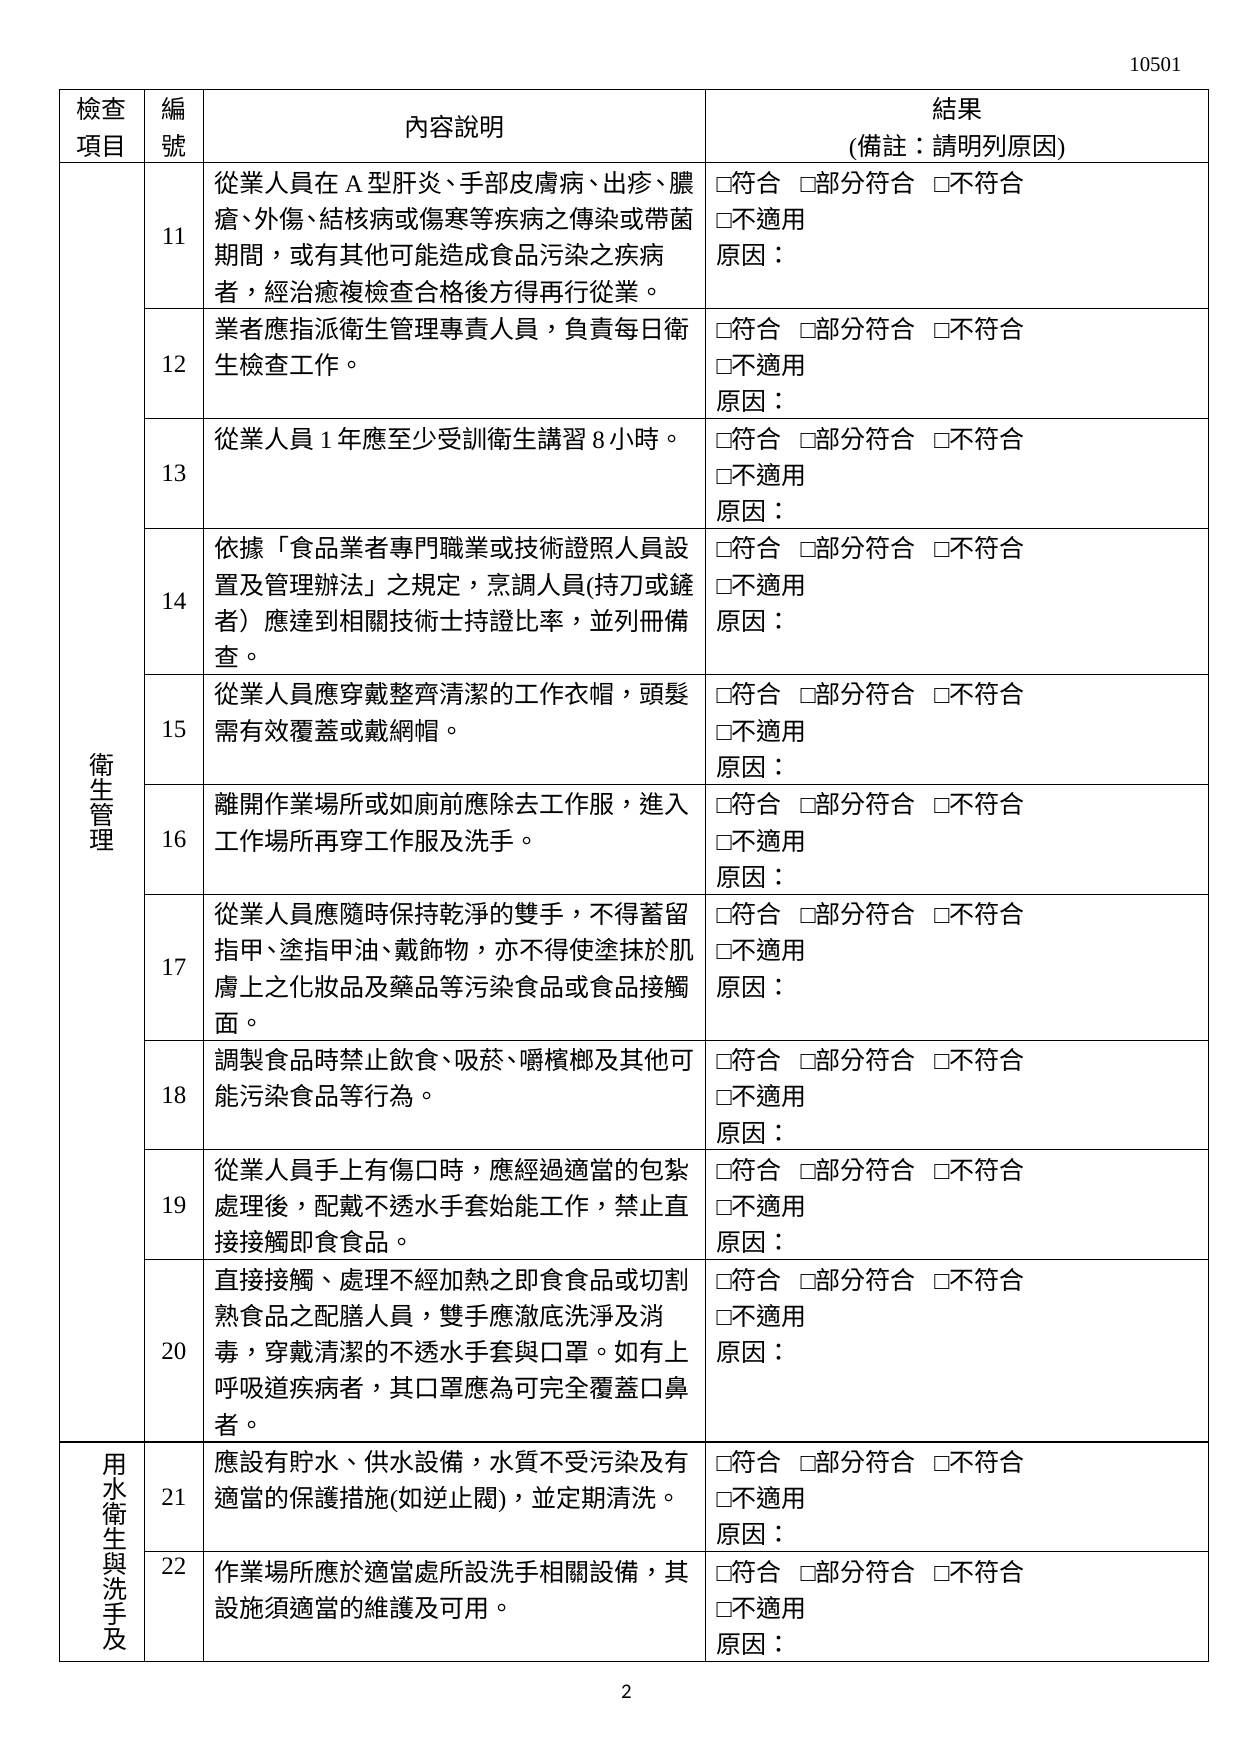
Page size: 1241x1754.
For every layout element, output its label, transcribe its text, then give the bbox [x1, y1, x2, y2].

table_cell □符合 □部分符合 □不符合 □不適用 原因： [706, 785, 1208, 893]
table_cell 依據「食品業者專門職業或技術證照人員設置及管理辦法」之規定，烹調人員(持刀或鏟者）應達到相關技術士持證比率，並列冊備查。 [204, 529, 705, 674]
table_cell 應設有貯水、供水設備，水質不受污染及有適當的保護措施(如逆止閥)，並定期清洗。 [204, 1443, 705, 1551]
table_cell 業者應指派衛生管理專責人員，負責每日衛生檢查工作。 [204, 309, 705, 418]
table_cell 17 [145, 895, 203, 1039]
table_cell 離開作業場所或如廁前應除去工作服，進入工作場所再穿工作服及洗手。 [204, 785, 705, 893]
table_cell 13 [145, 419, 203, 528]
table_cell 從業人員手上有傷口時，應經過適當的包紮處理後，配戴不透水手套始能工作，禁止直接接觸即食食品。 [204, 1150, 705, 1259]
table_cell 14 [145, 529, 203, 674]
table_cell □符合 □部分符合 □不符合 □不適用 原因： [706, 1150, 1208, 1259]
table_cell 直接接觸、處理不經加熱之即食食品或切割熟食品之配膳人員，雙手應澈底洗淨及消毒，穿戴清潔的不透水手套與口罩。如有上呼吸道疾病者，其口罩應為可完全覆蓋口鼻者。 [204, 1260, 705, 1441]
table_cell 從業人員應穿戴整齊清潔的工作衣帽，頭髮需有效覆蓋或戴網帽。 [204, 675, 705, 784]
table_header 結果 (備註：請明列原因) [706, 90, 1208, 162]
table_cell 15 [145, 675, 203, 784]
table_cell 用水衛生與洗手及其設備的管理 [60, 1443, 144, 1661]
table_cell 22 [145, 1552, 203, 1661]
table_cell 調製食品時禁止飲食、吸菸、嚼檳榔及其他可能污染食品等行為。 [204, 1041, 705, 1149]
table_cell □符合 □部分符合 □不符合 □不適用 原因： [706, 309, 1208, 418]
table_cell 從業人員1年應至少受訓衛生講習8小時。 [204, 419, 705, 528]
table_cell 作業場所應於適當處所設洗手相關設備，其設施須適當的維護及可用。 [204, 1552, 705, 1661]
table_cell □符合 □部分符合 □不符合 □不適用 原因： [706, 895, 1208, 1039]
table_cell □符合 □部分符合 □不符合 □不適用 原因： [706, 1443, 1208, 1551]
table_cell 18 [145, 1041, 203, 1149]
table_cell □符合 □部分符合 □不符合 □不適用 原因： [706, 675, 1208, 784]
table_cell 16 [145, 785, 203, 893]
table_cell □符合 □部分符合 □不符合 □不適用 原因： [706, 163, 1208, 308]
table_cell □符合 □部分符合 □不符合 □不適用 原因： [706, 529, 1208, 674]
table_cell 12 [145, 309, 203, 418]
table_cell □符合 □部分符合 □不符合 □不適用 原因： [706, 1041, 1208, 1149]
table_cell □符合 □部分符合 □不符合 □不適用 原因： [706, 419, 1208, 528]
table_cell 19 [145, 1150, 203, 1259]
table_header 內容說明 [204, 90, 705, 162]
table_cell □符合 □部分符合 □不符合 □不適用 原因： [706, 1260, 1208, 1441]
table_cell 20 [145, 1260, 203, 1441]
table_cell 11 [145, 163, 203, 308]
table_cell 從業人員應隨時保持乾淨的雙手，不得蓄留指甲、塗指甲油、戴飾物，亦不得使塗抹於肌膚上之化妝品及藥品等污染食品或食品接觸面。 [204, 895, 705, 1039]
table_cell 從業人員在A型肝炎、手部皮膚病、出疹、膿瘡、外傷、結核病或傷寒等疾病之傳染或帶菌期間，或有其他可能造成食品污染之疾病者，經治癒複檢查合格後方得再行從業。 [204, 163, 705, 308]
table_header 編號 [145, 90, 203, 162]
table_cell 衛生管理 [60, 163, 144, 1441]
table_cell 21 [145, 1443, 203, 1551]
table_header 檢查 項目 [60, 90, 144, 162]
table_cell □符合 □部分符合 □不符合 □不適用 原因： [706, 1552, 1208, 1661]
